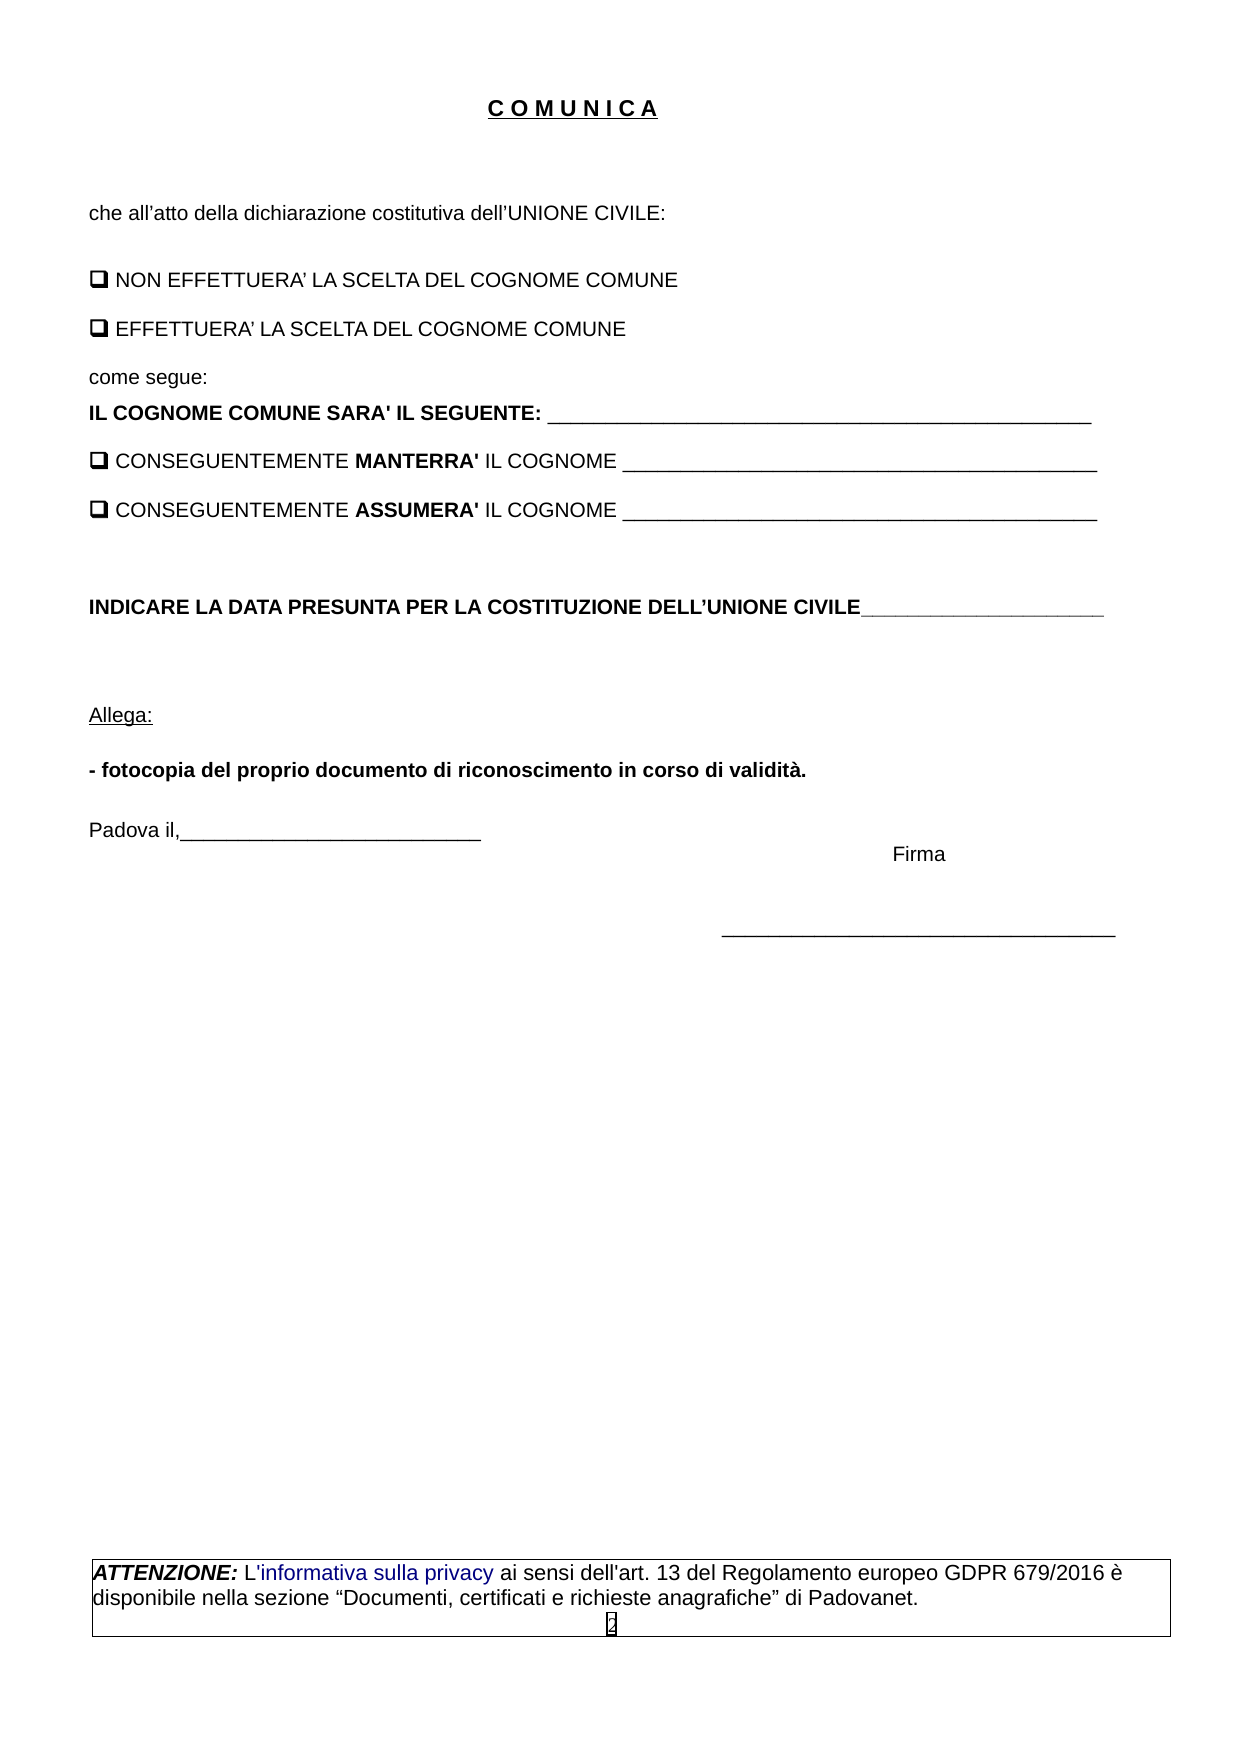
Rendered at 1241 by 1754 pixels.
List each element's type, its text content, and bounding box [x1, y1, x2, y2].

text q CONSEGUENTEMENTE MANTERRA' IL COGNOME _________________________________________ [89, 449, 1240, 473]
text C O M U N I C A [487, 95, 1060, 122]
text __________________________________ [689, 913, 1149, 937]
text q EFFETTUERA’ LA SCELTA DEL COGNOME COMUNE [89, 317, 1240, 341]
text Padova il,__________________________ [89, 818, 1172, 842]
text come segue: [89, 365, 1240, 389]
text che all’atto della dichiarazione costitutiva dell’UNIONE CIVILE: [89, 201, 1240, 225]
text q NON EFFETTUERA’ LA SCELTA DEL COGNOME COMUNE [89, 268, 1240, 292]
text Allega: [89, 703, 1172, 727]
text - fotocopia del proprio documento di riconoscimento in corso di validità. [89, 758, 1232, 782]
text Firma [689, 842, 1149, 866]
text IL COGNOME COMUNE SARA' IL SEGUENTE: _______________________________________________ [89, 401, 1240, 425]
text INDICARE LA DATA PRESUNTA PER LA COSTITUZIONE DELL’UNIONE CIVILE_____________________ [89, 595, 1240, 619]
text q CONSEGUENTEMENTE ASSUMERA' IL COGNOME _________________________________________ [89, 498, 1240, 522]
